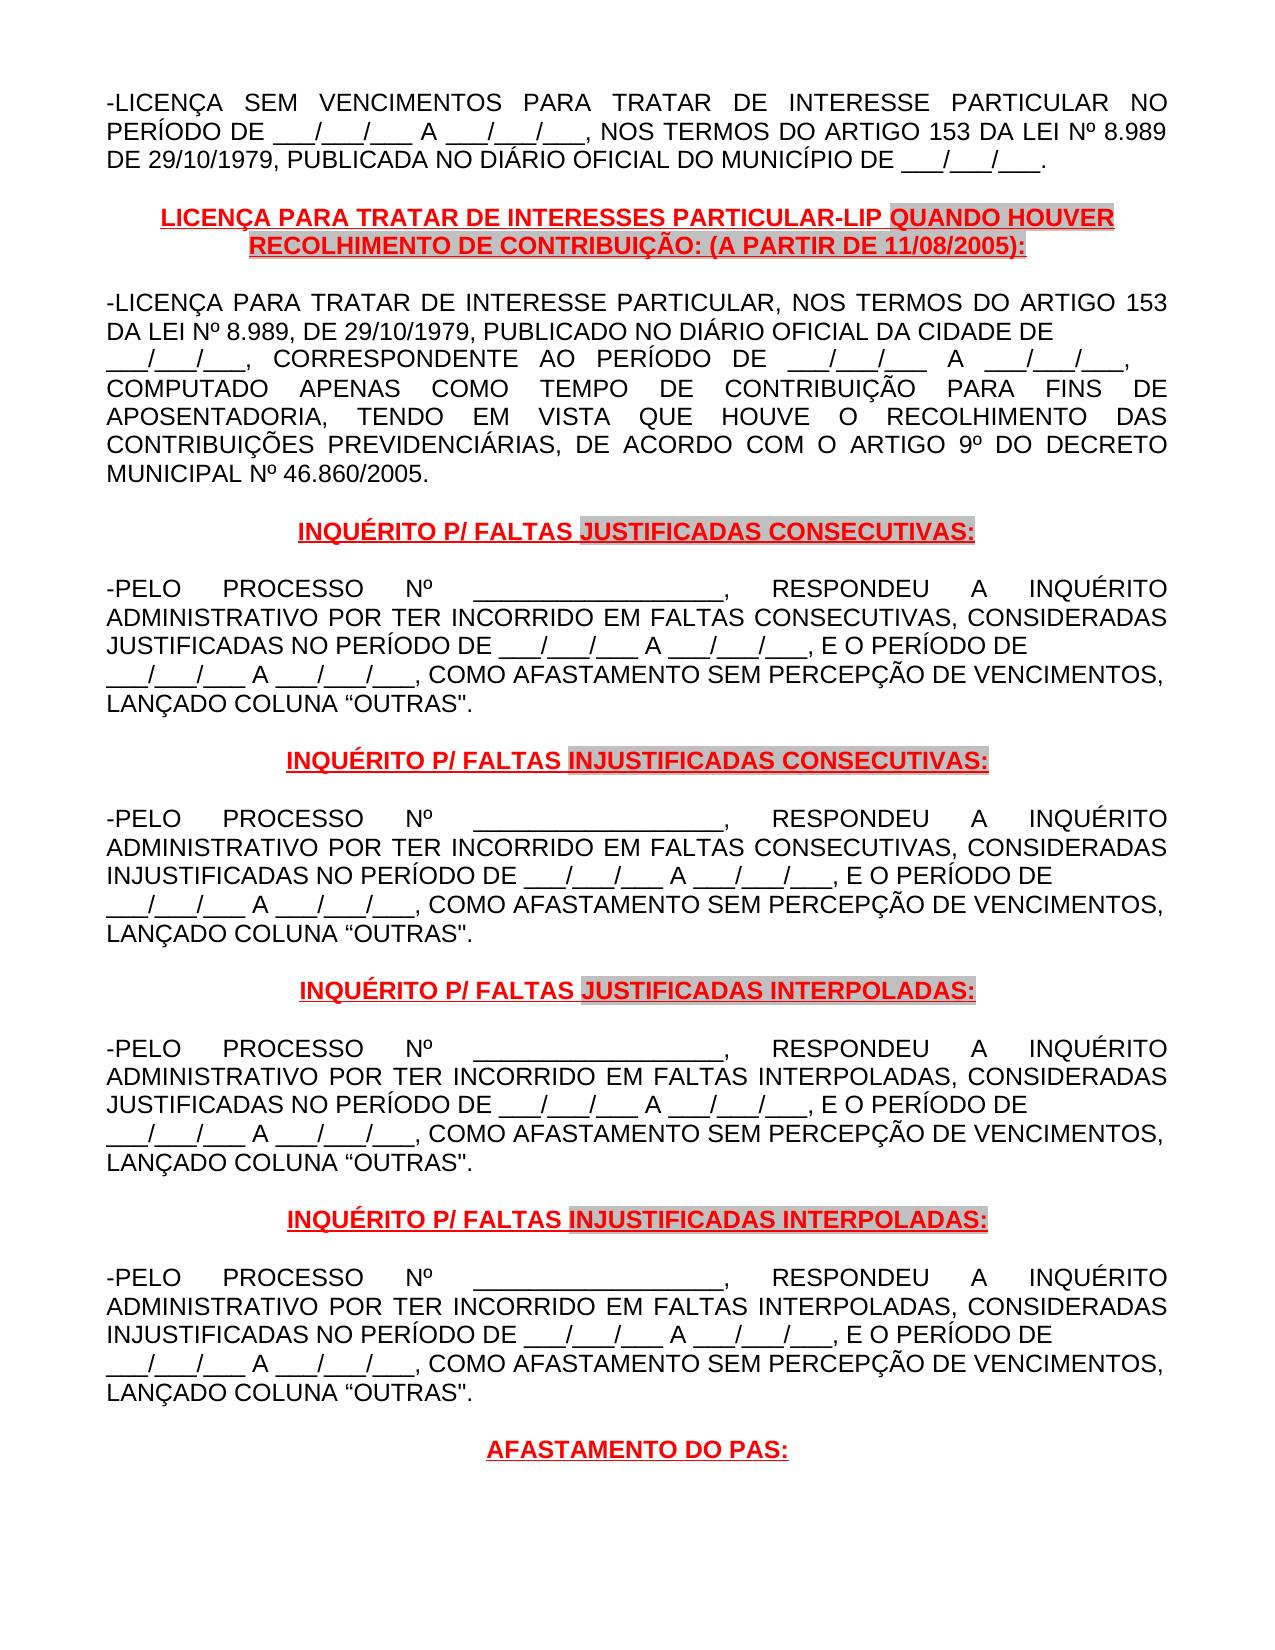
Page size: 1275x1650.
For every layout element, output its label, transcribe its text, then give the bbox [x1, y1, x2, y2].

text LICENÇA PARA TRATAR DE INTERESSES PARTICULAR-LIP QUANDO HOUVER RECOLHIMENTO DE CONTRIBUIÇÃO: (A PARTIR DE 11/08/2005): [106, 204, 1169, 259]
list PELO PROCESSO Nº __________________, RESPONDEU A INQUÉRITO ADMINISTRATIVO POR TER INCORRIDO EM FALTAS INTERPOLADAS, CONSIDERADAS INJUSTIFICADAS NO PERÍODO DE ___/___/___ A ___/___/___, E O PERÍODO DE [106, 1264, 1169, 1349]
list PELO PROCESSO Nº __________________, RESPONDEU A INQUÉRITO ADMINISTRATIVO POR TER INCORRIDO EM FALTAS INTERPOLADAS, CONSIDERADAS JUSTIFICADAS NO PERÍODO DE ___/___/___ A ___/___/___, E O PERÍODO DE [106, 1035, 1169, 1119]
list PELO PROCESSO Nº __________________, RESPONDEU A INQUÉRITO ADMINISTRATIVO POR TER INCORRIDO EM FALTAS CONSECUTIVAS, CONSIDERADAS JUSTIFICADAS NO PERÍODO DE ___/___/___ A ___/___/___, E O PERÍODO DE [106, 575, 1169, 660]
text ___/___/___ A ___/___/___, COMO AFASTAMENTO SEM PERCEPÇÃO DE VENCIMENTOS, [106, 1119, 1169, 1148]
text ___/___/___ A ___/___/___, COMO AFASTAMENTO SEM PERCEPÇÃO DE VENCIMENTOS, [106, 1349, 1169, 1378]
text LANÇADO COLUNA “OUTRAS". [106, 1378, 1169, 1407]
text LANÇADO COLUNA “OUTRAS". [106, 689, 1169, 717]
text INQUÉRITO P/ FALTAS INJUSTIFICADAS CONSECUTIVAS: [106, 746, 1169, 775]
text LANÇADO COLUNA “OUTRAS". [106, 918, 1169, 947]
text COMPUTADO APENAS COMO TEMPO DE CONTRIBUIÇÃO PARA FINS DE APOSENTADORIA, TENDO EM VISTA QUE HOUVE O RECOLHIMENTO DAS CONTRIBUIÇÕES PREVIDENCIÁRIAS, DE ACORDO COM O ARTIGO 9º DO DECRETO MUNICIPAL Nº 46.860/2005. [106, 374, 1169, 487]
text AFASTAMENTO DO PAS: [106, 1435, 1169, 1464]
text ___/___/___ A ___/___/___, COMO AFASTAMENTO SEM PERCEPÇÃO DE VENCIMENTOS, [106, 890, 1169, 918]
list PELO PROCESSO Nº __________________, RESPONDEU A INQUÉRITO ADMINISTRATIVO POR TER INCORRIDO EM FALTAS CONSECUTIVAS, CONSIDERADAS INJUSTIFICADAS NO PERÍODO DE ___/___/___ A ___/___/___, E O PERÍODO DE [106, 805, 1169, 889]
text INQUÉRITO P/ FALTAS JUSTIFICADAS INTERPOLADAS: [106, 976, 1169, 1005]
list LICENÇA PARA TRATAR DE INTERESSE PARTICULAR, NOS TERMOS DO ARTIGO 153 DA LEI Nº 8.989, DE 29/10/1979, PUBLICADO NO DIÁRIO OFICIAL DA CIDADE DE [106, 289, 1169, 345]
text ___/___/___, CORRESPONDENTE AO PERÍODO DE ___/___/___ A ___/___/___, [106, 345, 1169, 373]
text INQUÉRITO P/ FALTAS JUSTIFICADAS CONSECUTIVAS: [106, 516, 1167, 545]
text INQUÉRITO P/ FALTAS INJUSTIFICADAS INTERPOLADAS: [106, 1206, 1169, 1234]
list LICENÇA SEM VENCIMENTOS PARA TRATAR DE INTERESSE PARTICULAR NO PERÍODO DE ___/___/___ A ___/___/___, NOS TERMOS DO ARTIGO 153 DA LEI Nº 8.989 DE 29/10/1979, PUBLICADA NO DIÁRIO OFICIAL DO MUNICÍPIO DE ___/___/___. [106, 89, 1169, 174]
text ___/___/___ A ___/___/___, COMO AFASTAMENTO SEM PERCEPÇÃO DE VENCIMENTOS, [106, 660, 1169, 689]
text LANÇADO COLUNA “OUTRAS". [106, 1148, 1169, 1177]
